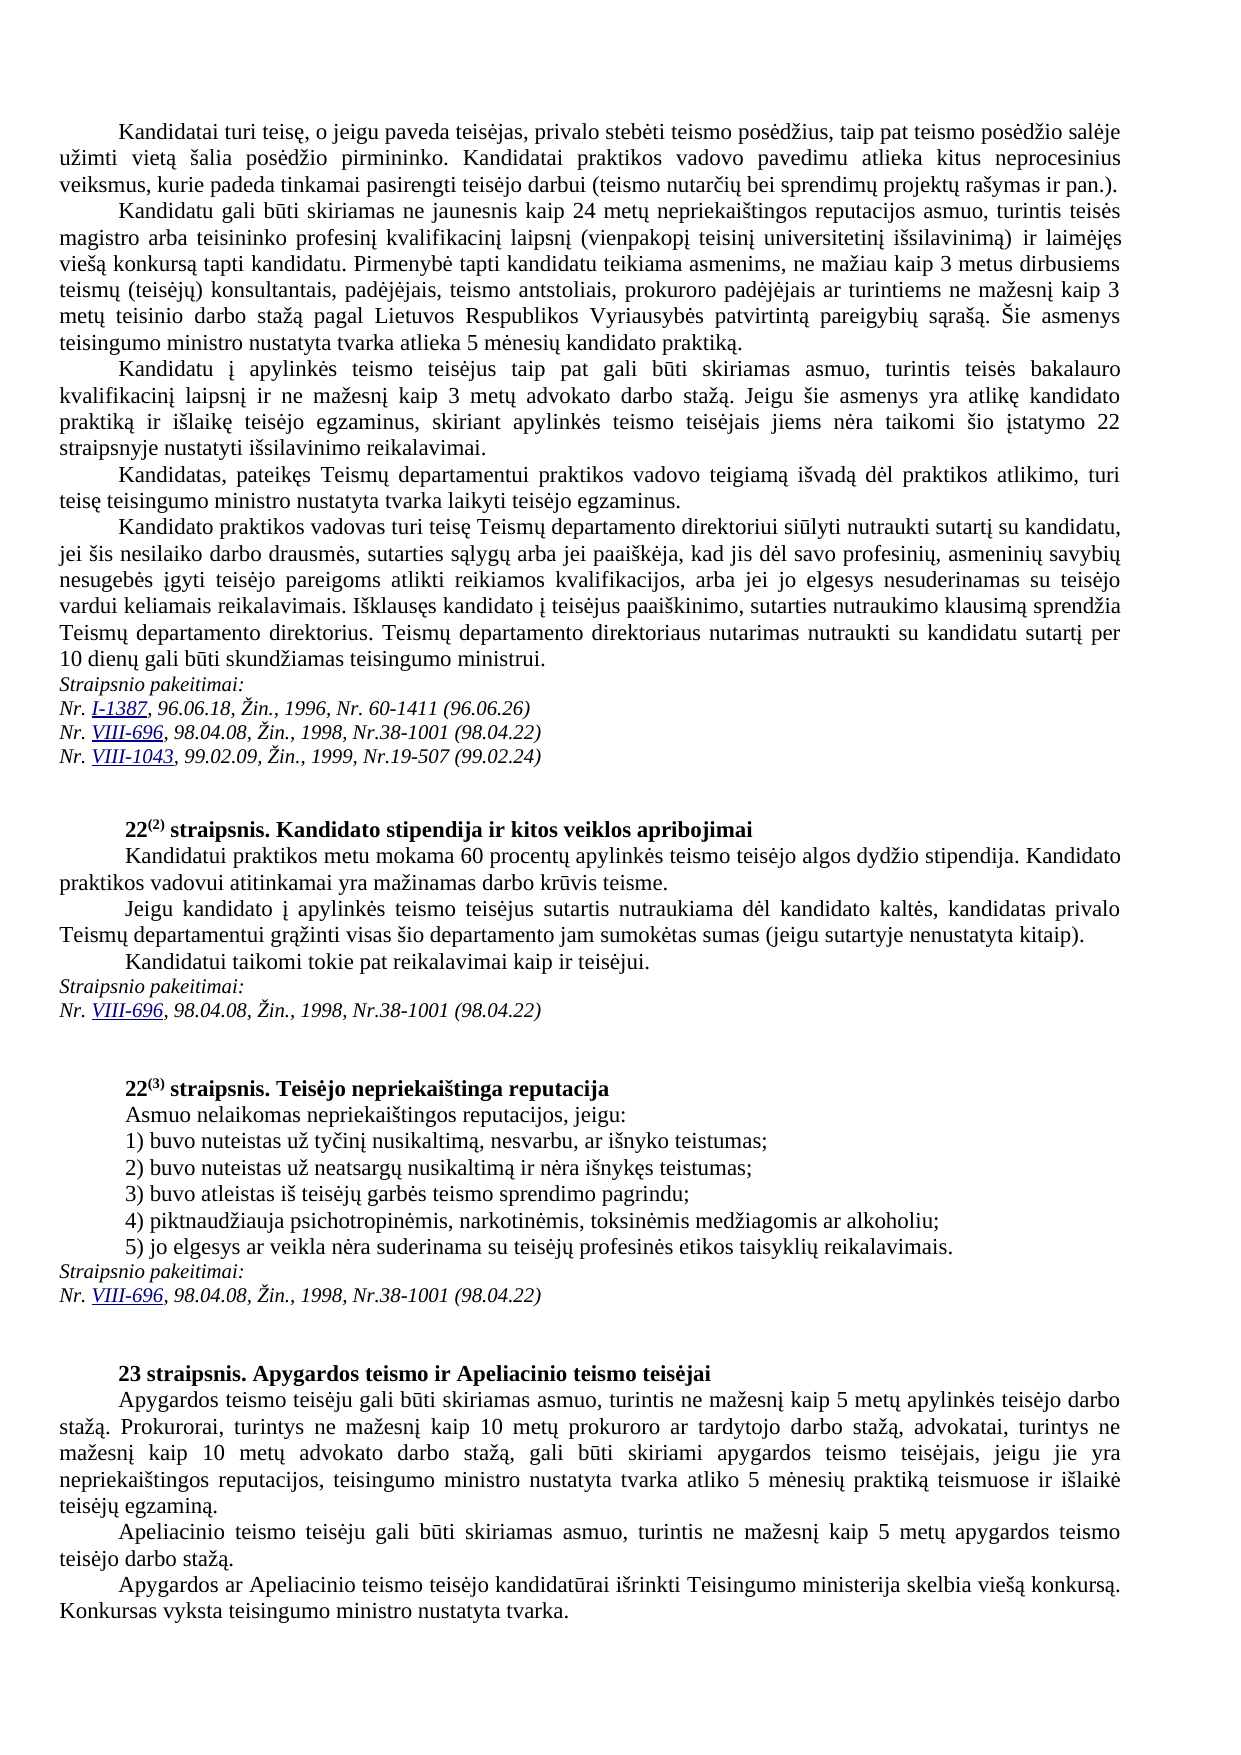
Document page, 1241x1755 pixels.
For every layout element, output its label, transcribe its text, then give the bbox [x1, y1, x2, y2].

text Kandidatui taikomi tokie pat reikalavimai kaip ir teisėjui. [59, 948, 1122, 974]
text Kandidatas, pateikęs Teismų departamentui praktikos vadovo teigiamą išvadą dėl praktikos atlikimo, turi teisę teisingumo ministro nustatyta tvarka laikyti teisėjo egzaminus. [59, 461, 1122, 513]
text 2) buvo nuteistas už neatsargų nusikaltimą ir nėra išnykęs teistumas; [59, 1154, 1122, 1180]
text Straipsnio pakeitimai: [59, 974, 1122, 998]
text 1) buvo nuteistas už tyčinį nusikaltimą, nesvarbu, ar išnyko teistumas; [59, 1128, 1122, 1154]
text Asmuo nelaikomas nepriekaištingos reputacijos, jeigu: [59, 1101, 1122, 1128]
text Nr. VIII-696, 98.04.08, Žin., 1998, Nr.38-1001 (98.04.22) [59, 720, 1122, 744]
text Apygardos teismo teisėju gali būti skiriamas asmuo, turintis ne mažesnį kaip 5 metų apylinkės teisėjo darbo stažą. Prokurorai, turintys ne mažesnį kaip 10 metų prokuroro ar tardytojo darbo stažą, advokatai, turintys ne mažesnį kaip 10 metų advokato darbo stažą, gali būti skiriami apygardos teismo teisėjais, jeigu jie yra nepriekaištingos reputacijos, teisingumo ministro nustatyta tvarka atliko 5 mėnesių praktiką teismuose ir išlaikė teisėjų egzaminą. [59, 1387, 1122, 1518]
text Straipsnio pakeitimai: [59, 672, 1122, 696]
text Nr. VIII-1043, 99.02.09, Žin., 1999, Nr.19-507 (99.02.24) [59, 744, 1122, 768]
text 4) piktnaudžiauja psichotropinėmis, narkotinėmis, toksinėmis medžiagomis ar alkoholiu; [59, 1207, 1122, 1233]
text Nr. VIII-696, 98.04.08, Žin., 1998, Nr.38-1001 (98.04.22) [59, 1283, 1122, 1307]
text 5) jo elgesys ar veikla nėra suderinama su teisėjų profesinės etikos taisyklių reikalavimais. [59, 1233, 1122, 1259]
text 3) buvo atleistas iš teisėjų garbės teismo sprendimo pagrindu; [59, 1180, 1122, 1207]
text Kandidatui praktikos metu mokama 60 procentų apylinkės teismo teisėjo algos dydžio stipendija. Kandidato praktikos vadovui atitinkamai yra mažinamas darbo krūvis teisme. [59, 842, 1122, 895]
text Apeliacinio teismo teisėju gali būti skiriamas asmuo, turintis ne mažesnį kaip 5 metų apygardos teismo teisėjo darbo stažą. [59, 1518, 1122, 1571]
text 22(2) straipsnis. Kandidato stipendija ir kitos veiklos apribojimai [59, 816, 1122, 842]
text Apygardos ar Apeliacinio teismo teisėjo kandidatūrai išrinkti Teisingumo ministerija skelbia viešą konkursą. Konkursas vyksta teisingumo ministro nustatyta tvarka. [59, 1571, 1122, 1624]
text Jeigu kandidato į apylinkės teismo teisėjus sutartis nutraukiama dėl kandidato kaltės, kandidatas privalo Teismų departamentui grąžinti visas šio departamento jam sumokėtas sumas (jeigu sutartyje nenustatyta kitaip). [59, 895, 1122, 948]
text Nr. I-1387, 96.06.18, Žin., 1996, Nr. 60-1411 (96.06.26) [59, 696, 1122, 720]
text Kandidatai turi teisę, o jeigu paveda teisėjas, privalo stebėti teismo posėdžius, taip pat teismo posėdžio salėje užimti vietą šalia posėdžio pirmininko. Kandidatai praktikos vadovo pavedimu atlieka kitus neprocesinius veiksmus, kurie padeda tinkamai pasirengti teisėjo darbui (teismo nutarčių bei sprendimų projektų rašymas ir pan.). [59, 118, 1122, 197]
text Nr. VIII-696, 98.04.08, Žin., 1998, Nr.38-1001 (98.04.22) [59, 998, 1122, 1022]
text Kandidatu į apylinkės teismo teisėjus taip pat gali būti skiriamas asmuo, turintis teisės bakalauro kvalifikacinį laipsnį ir ne mažesnį kaip 3 metų advokato darbo stažą. Jeigu šie asmenys yra atlikę kandidato praktiką ir išlaikę teisėjo egzaminus, skiriant apylinkės teismo teisėjais jiems nėra taikomi šio įstatymo 22 straipsnyje nustatyti išsilavinimo reikalavimai. [59, 355, 1122, 461]
text 23 straipsnis. Apygardos teismo ir Apeliacinio teismo teisėjai [59, 1360, 1122, 1387]
text Kandidatu gali būti skiriamas ne jaunesnis kaip 24 metų nepriekaištingos reputacijos asmuo, turintis teisės magistro arba teisininko profesinį kvalifikacinį laipsnį (vienpakopį teisinį universitetinį išsilavinimą) ir laimėjęs viešą konkursą tapti kandidatu. Pirmenybė tapti kandidatu teikiama asmenims, ne mažiau kaip 3 metus dirbusiems teismų (teisėjų) konsultantais, padėjėjais, teismo antstoliais, prokuroro padėjėjais ar turintiems ne mažesnį kaip 3 metų teisinio darbo stažą pagal Lietuvos Respublikos Vyriausybės patvirtintą pareigybių sąrašą. Šie asmenys teisingumo ministro nustatyta tvarka atlieka 5 mėnesių kandidato praktiką. [59, 197, 1122, 355]
text Kandidato praktikos vadovas turi teisę Teismų departamento direktoriui siūlyti nutraukti sutartį su kandidatu, jei šis nesilaiko darbo drausmės, sutarties sąlygų arba jei paaiškėja, kad jis dėl savo profesinių, asmeninių savybių nesugebės įgyti teisėjo pareigoms atlikti reikiamos kvalifikacijos, arba jei jo elgesys nesuderinamas su teisėjo vardui keliamais reikalavimais. Išklausęs kandidato į teisėjus paaiškinimo, sutarties nutraukimo klausimą sprendžia Teismų departamento direktorius. Teismų departamento direktoriaus nutarimas nutraukti su kandidatu sutartį per 10 dienų gali būti skundžiamas teisingumo ministrui. [59, 513, 1122, 672]
text 22(3) straipsnis. Teisėjo nepriekaištinga reputacija [59, 1075, 1122, 1101]
text Straipsnio pakeitimai: [59, 1259, 1122, 1283]
